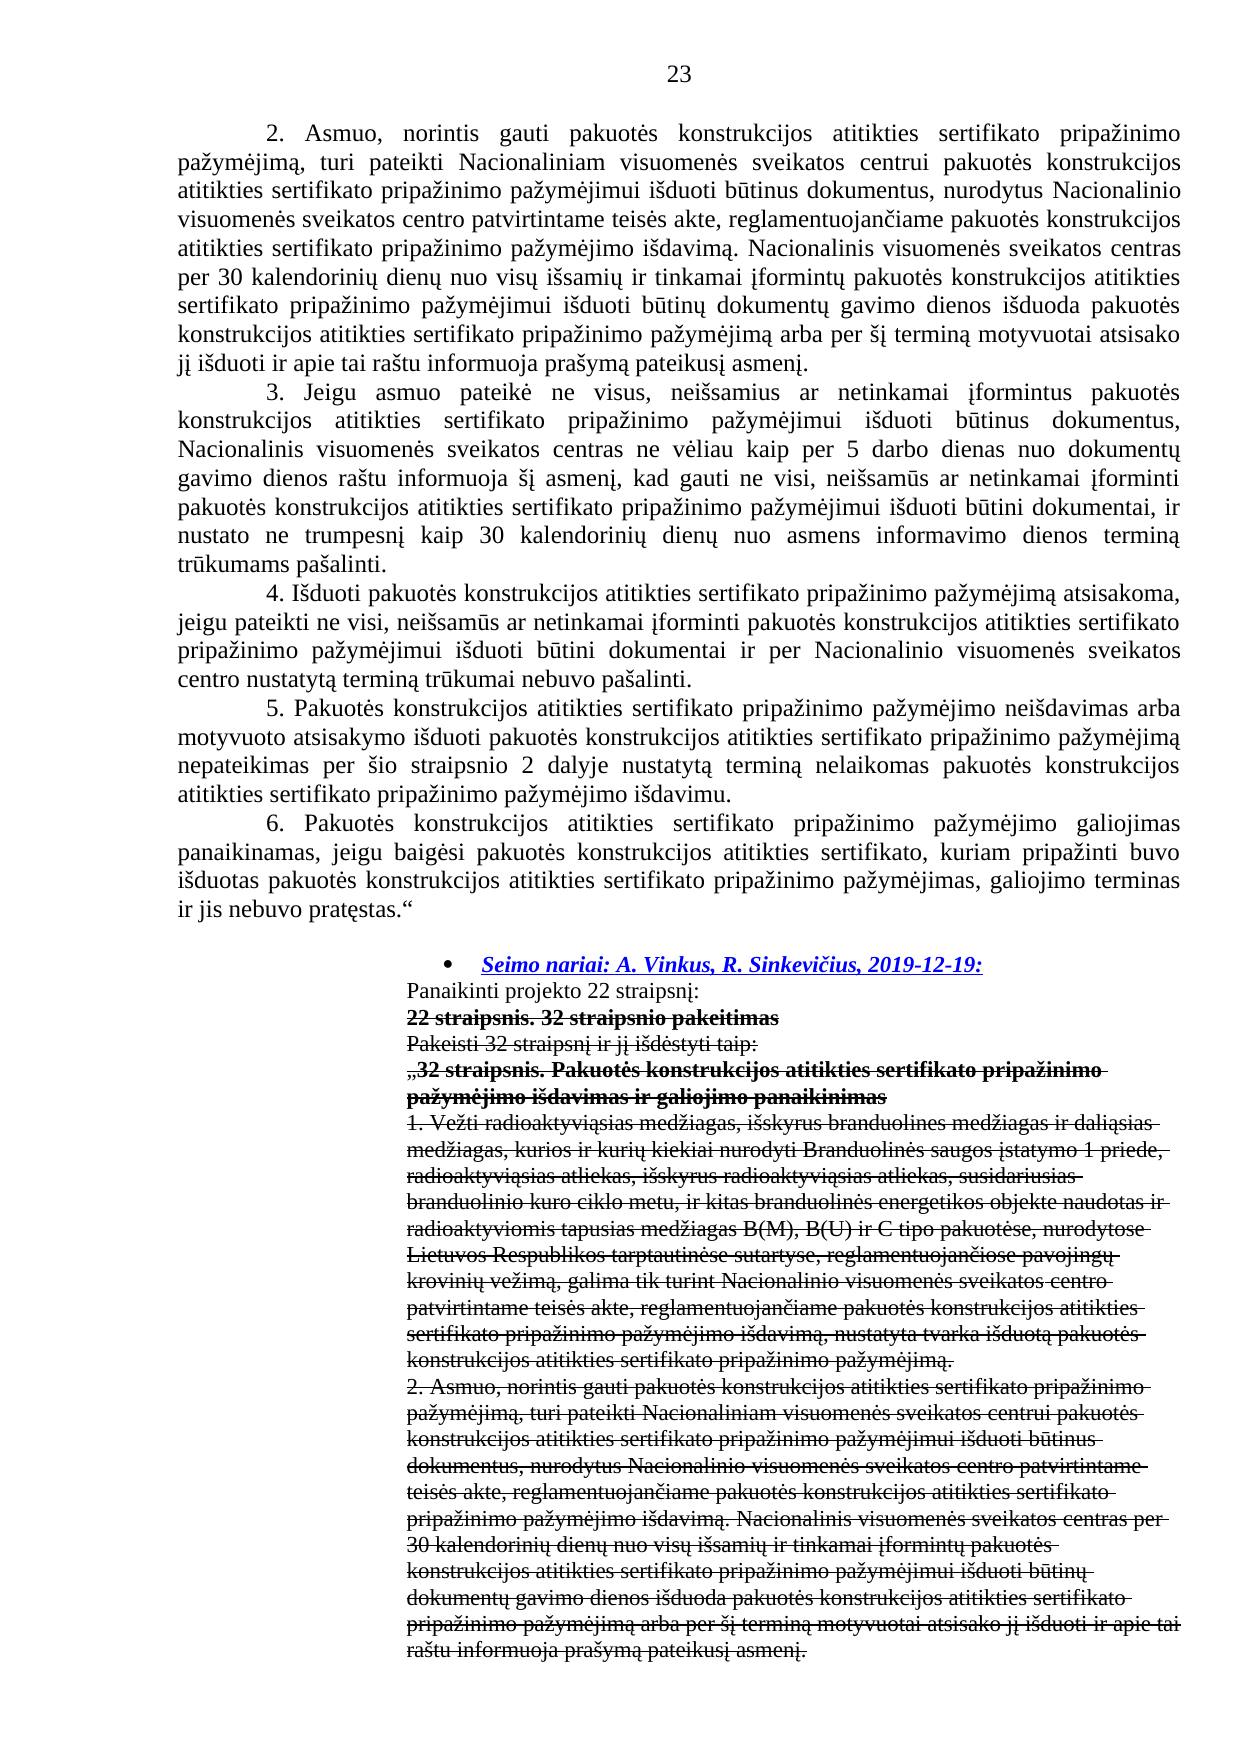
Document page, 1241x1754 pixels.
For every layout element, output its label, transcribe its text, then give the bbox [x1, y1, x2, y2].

text 3. Jeigu asmuo pateikė ne visus, neišsamius ar netinkamai įformintus pakuotės konstrukcijos atitikties sertifikato pripažinimo pažymėjimui išduoti būtinus dokumentus, Nacionalinis visuomenės sveikatos centras ne vėliau kaip per 5 darbo dienas nuo dokumentų gavimo dienos raštu informuoja šį asmenį, kad gauti ne visi, neišsamūs ar netinkamai įforminti pakuotės konstrukcijos atitikties sertifikato pripažinimo pažymėjimui išduoti būtini dokumentai, ir nustato ne trumpesnį kaip 30 kalendorinių dienų nuo asmens informavimo dienos terminą trūkumams pašalinti. [177, 377, 1181, 578]
text Panaikinti projekto 22 straipsnį: [406, 977, 1181, 1004]
text 22 straipsnis. 32 straipsnio pakeitimas [406, 1004, 1181, 1030]
text „32 straipsnis. Pakuotės konstrukcijos atitikties sertifikato pripažinimo pažymėjimo išdavimas ir galiojimo panaikinimas [406, 1057, 1181, 1109]
text 2. Asmuo, norintis gauti pakuotės konstrukcijos atitikties sertifikato pripažinimo pažymėjimą, turi pateikti Nacionaliniam visuomenės sveikatos centrui pakuotės konstrukcijos atitikties sertifikato pripažinimo pažymėjimui išduoti būtinus dokumentus, nurodytus Nacionalinio visuomenės sveikatos centro patvirtintame teisės akte, reglamentuojančiame pakuotės konstrukcijos atitikties sertifikato pripažinimo pažymėjimo išdavimą. Nacionalinis visuomenės sveikatos centras per 30 kalendorinių dienų nuo visų išsamių ir tinkamai įformintų pakuotės konstrukcijos atitikties sertifikato pripažinimo pažymėjimui išduoti būtinų dokumentų gavimo dienos išduoda pakuotės konstrukcijos atitikties sertifikato pripažinimo pažymėjimą arba per šį terminą motyvuotai atsisako jį išduoti ir apie tai raštu informuoja prašymą pateikusį asmenį. [406, 1373, 1181, 1624]
text 5. Pakuotės konstrukcijos atitikties sertifikato pripažinimo pažymėjimo neišdavimas arba motyvuoto atsisakymo išduoti pakuotės konstrukcijos atitikties sertifikato pripažinimo pažymėjimą nepateikimas per šio straipsnio 2 dalyje nustatytą terminą nelaikomas pakuotės konstrukcijos atitikties sertifikato pripažinimo pažymėjimo išdavimu. [177, 693, 1181, 808]
text 6. Pakuotės konstrukcijos atitikties sertifikato pripažinimo pažymėjimo galiojimas panaikinamas, jeigu baigėsi pakuotės konstrukcijos atitikties sertifikato, kuriam pripažinti buvo išduotas pakuotės konstrukcijos atitikties sertifikato pripažinimo pažymėjimas, galiojimo terminas ir jis nebuvo pratęstas.“ [177, 808, 1181, 923]
list Seimo nariai: A. Vinkus, R. Sinkevičius, 2019-12-19: [444, 951, 1181, 977]
text 4. Išduoti pakuotės konstrukcijos atitikties sertifikato pripažinimo pažymėjimą atsisakoma, jeigu pateikti ne visi, neišsamūs ar netinkamai įforminti pakuotės konstrukcijos atitikties sertifikato pripažinimo pažymėjimui išduoti būtini dokumentai ir per Nacionalinio visuomenės sveikatos centro nustatytą terminą trūkumai nebuvo pašalinti. [177, 578, 1181, 693]
text 1. Vežti radioaktyviąsias medžiagas, išskyrus branduolines medžiagas ir daliąsias medžiagas, kurios ir kurių kiekiai nurodyti Branduolinės saugos įstatymo 1 priede, radioaktyviąsias atliekas, išskyrus radioaktyviąsias atliekas, susidariusias branduolinio kuro ciklo metu, ir kitas branduolinės energetikos objekte naudotas ir radioaktyviomis tapusias medžiagas B(M), B(U) ir C tipo pakuotėse, nurodytose Lietuvos Respublikos tarptautinėse sutartyse, reglamentuojančiose pavojingų krovinių vežimą, galima tik turint Nacionalinio visuomenės sveikatos centro patvirtintame teisės akte, reglamentuojančiame pakuotės konstrukcijos atitikties sertifikato pripažinimo pažymėjimo išdavimą, nustatyta tvarka išduotą pakuotės konstrukcijos atitikties sertifikato pripažinimo pažymėjimą. [406, 1109, 1181, 1373]
text 2. Asmuo, norintis gauti pakuotės konstrukcijos atitikties sertifikato pripažinimo pažymėjimą, turi pateikti Nacionaliniam visuomenės sveikatos centrui pakuotės konstrukcijos atitikties sertifikato pripažinimo pažymėjimui išduoti būtinus dokumentus, nurodytus Nacionalinio visuomenės sveikatos centro patvirtintame teisės akte, reglamentuojančiame pakuotės konstrukcijos atitikties sertifikato pripažinimo pažymėjimo išdavimą. Nacionalinis visuomenės sveikatos centras per 30 kalendorinių dienų nuo visų išsamių ir tinkamai įformintų pakuotės konstrukcijos atitikties sertifikato pripažinimo pažymėjimui išduoti būtinų dokumentų gavimo dienos išduoda pakuotės konstrukcijos atitikties sertifikato pripažinimo pažymėjimą arba per šį terminą motyvuotai atsisako jį išduoti ir apie tai raštu informuoja prašymą pateikusį asmenį. [406, 1626, 1181, 1663]
text 2. Asmuo, norintis gauti pakuotės konstrukcijos atitikties sertifikato pripažinimo pažymėjimą, turi pateikti Nacionaliniam visuomenės sveikatos centrui pakuotės konstrukcijos atitikties sertifikato pripažinimo pažymėjimui išduoti būtinus dokumentus, nurodytus Nacionalinio visuomenės sveikatos centro patvirtintame teisės akte, reglamentuojančiame pakuotės konstrukcijos atitikties sertifikato pripažinimo pažymėjimo išdavimą. Nacionalinis visuomenės sveikatos centras per 30 kalendorinių dienų nuo visų išsamių ir tinkamai įformintų pakuotės konstrukcijos atitikties sertifikato pripažinimo pažymėjimui išduoti būtinų dokumentų gavimo dienos išduoda pakuotės konstrukcijos atitikties sertifikato pripažinimo pažymėjimą arba per šį terminą motyvuotai atsisako jį išduoti ir apie tai raštu informuoja prašymą pateikusį asmenį. [177, 118, 1181, 377]
text Pakeisti 32 straipsnį ir jį išdėstyti taip: [406, 1030, 1181, 1057]
